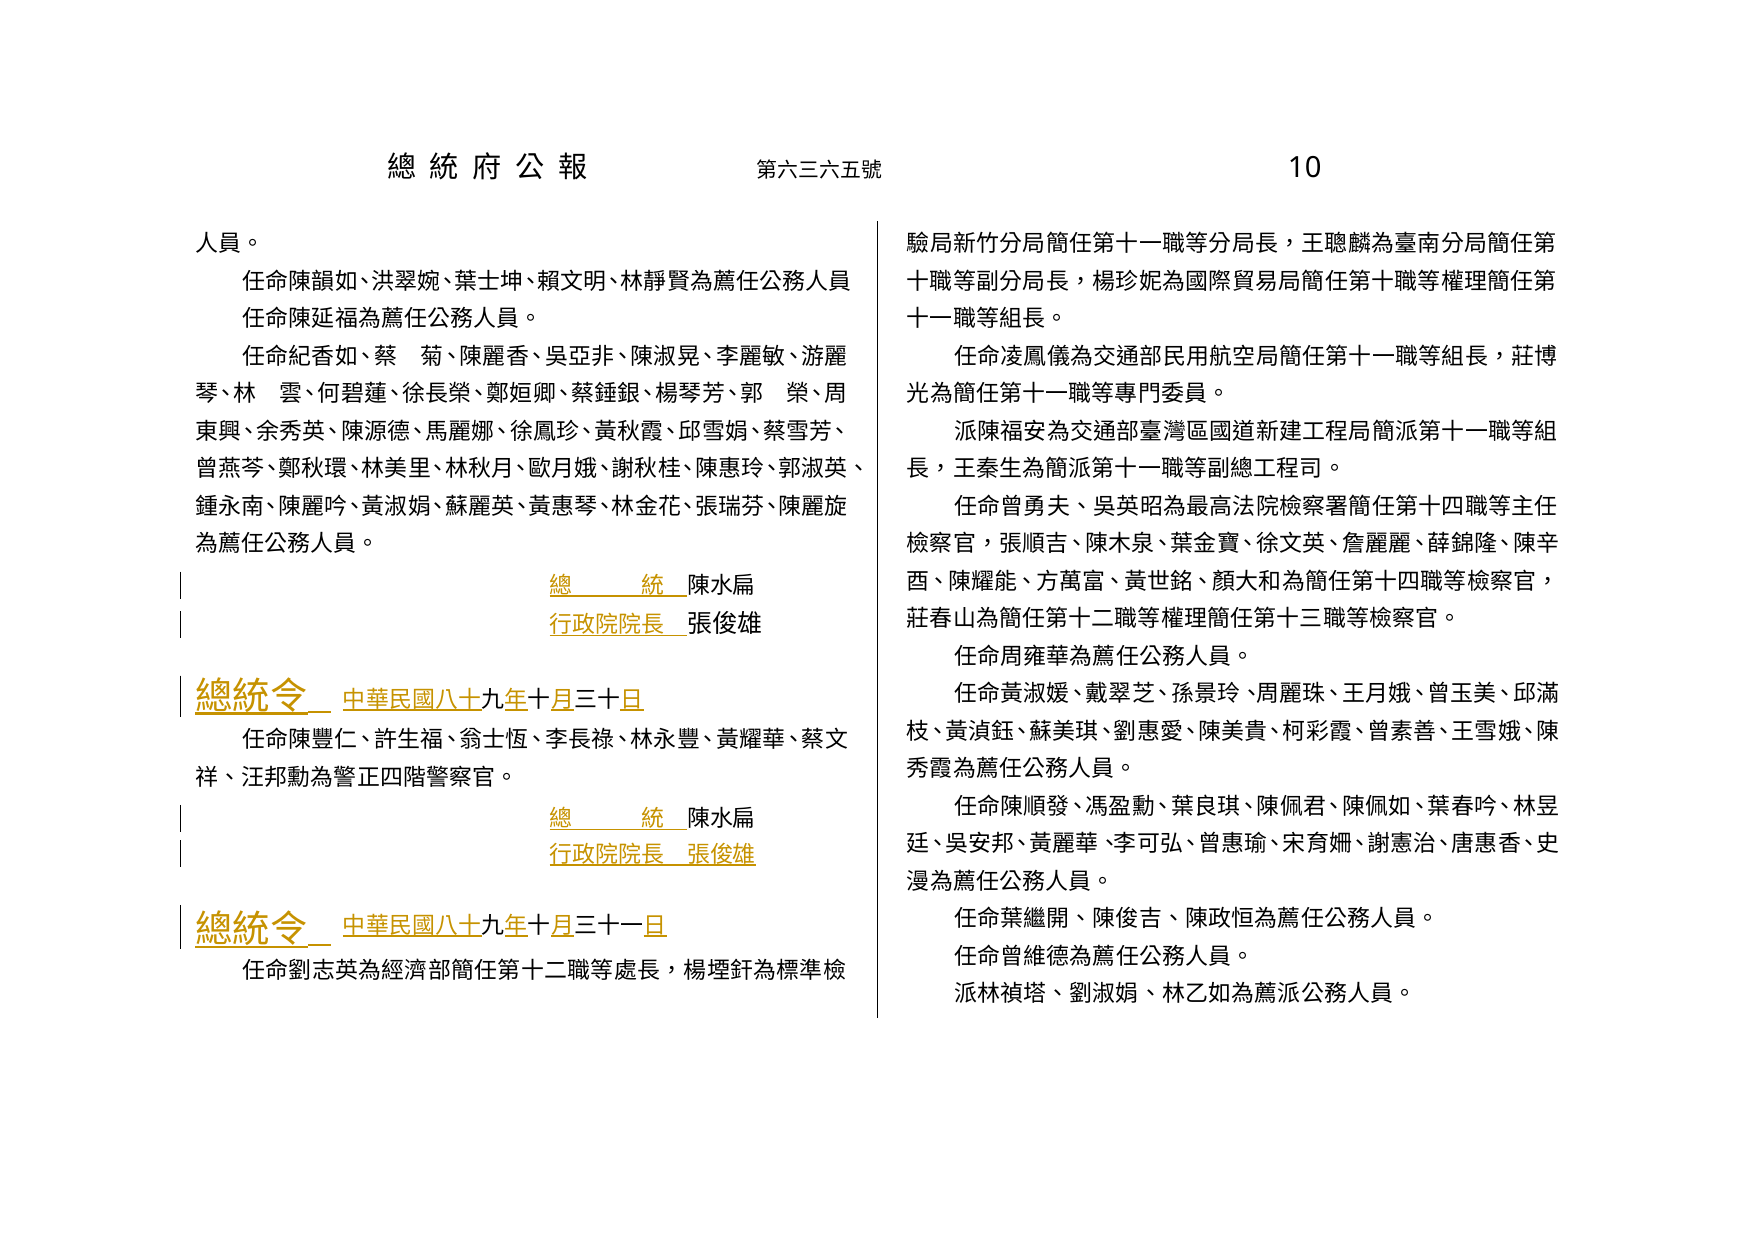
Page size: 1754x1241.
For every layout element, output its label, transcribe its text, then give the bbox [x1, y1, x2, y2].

text 任命紀香如、蔡 菊、陳麗香、吳亞非、陳淑晃、李麗敏、游麗琴、林 雲、何碧蓮、徐長榮、鄭姮卿、蔡錘銀、楊琴芳、郭 榮、周東興、余秀英、陳源德、馬麗娜、徐鳳珍、黃秋霞、邱雪娟、蔡雪芳、曾燕芩、鄭秋環、林美里、林秋月、歐月娥、謝秋桂、陳惠玲、郭淑英、鍾永南、陳麗吟、黃淑娟、蘇麗英、黃惠琴、林金花、張瑞芬、陳麗旋為薦任公務人員。 [195, 334, 847, 559]
text 行政院院長 張俊雄 [195, 611, 847, 638]
text 任命陳順發、馮盈勳、葉良琪、陳佩君、陳佩如、葉春吟、林昱廷、吳安邦、黃麗華、李可弘、曾惠瑜、宋育姍、謝憲治、唐惠香、史 漫為薦任公務人員。 [907, 784, 1559, 897]
text 任命凌鳳儀為交通部民用航空局簡任第十一職等組長，莊博光為簡任第十一職等專門委員。 [907, 334, 1559, 409]
text 行政院院長 張俊雄 [195, 840, 847, 867]
text 驗局新竹分局簡任第十一職等分局長，王聰麟為臺南分局簡任第十職等副分局長，楊珍妮為國際貿易局簡任第十職等權理簡任第十一職等組長。 [907, 222, 1559, 334]
text 總 統 陳水扁 [195, 572, 847, 599]
text 任命葉繼開、陳俊吉、陳政恒為薦任公務人員。 [907, 897, 1559, 934]
text 任命陳延福為薦任公務人員。 [195, 297, 847, 334]
text 任命劉志英為經濟部簡任第十二職等處長，楊堙釬為標準檢 [195, 949, 847, 986]
text 任命陳豐仁、許生福、翁士恆、李長祿、林永豐、黃耀華、蔡文祥、汪邦勳為警正四階警察官。 [195, 717, 847, 792]
text 任命黃淑媛、戴翠芝、孫景玲、周麗珠、王月娥、曾玉美、邱滿枝、黃湞鈺、蘇美琪、劉惠愛、陳美貴、柯彩霞、曾素善、王雪娥、陳秀霞為薦任公務人員。 [907, 672, 1559, 784]
text 任命陳韻如、洪翠婉、葉士坤、賴文明、林靜賢為薦任公務人員。 [195, 259, 847, 297]
text 任命周雍華為薦任公務人員。 [907, 634, 1559, 672]
text 人員。 [195, 222, 847, 259]
table_header 總統令 [192, 676, 340, 717]
text 派林禎塔、劉淑娟、林乙如為薦派公務人員。 [907, 972, 1559, 1009]
text 任命曾維德為薦任公務人員。 [907, 934, 1559, 972]
table_header 中華民國八十九年十月三十日 [340, 676, 852, 717]
text 任命曾勇夫、吳英昭為最高法院檢察署簡任第十四職等主任檢察官，張順吉、陳木泉、葉金寶、徐文英、詹麗麗、薛錦隆、陳辛酉、陳耀能、方萬富、黃世銘、顏大和為簡任第十四職等檢察官，莊春山為簡任第十二職等權理簡任第十三職等檢察官。 [907, 484, 1559, 634]
table_header 中華民國八十九年十月三十一日 [340, 905, 852, 949]
text 派陳福安為交通部臺灣區國道新建工程局簡派第十一職等組長，王秦生為簡派第十一職等副總工程司。 [907, 409, 1559, 484]
text 總 統 陳水扁 [195, 805, 847, 832]
table_header 總統令 [192, 905, 340, 949]
